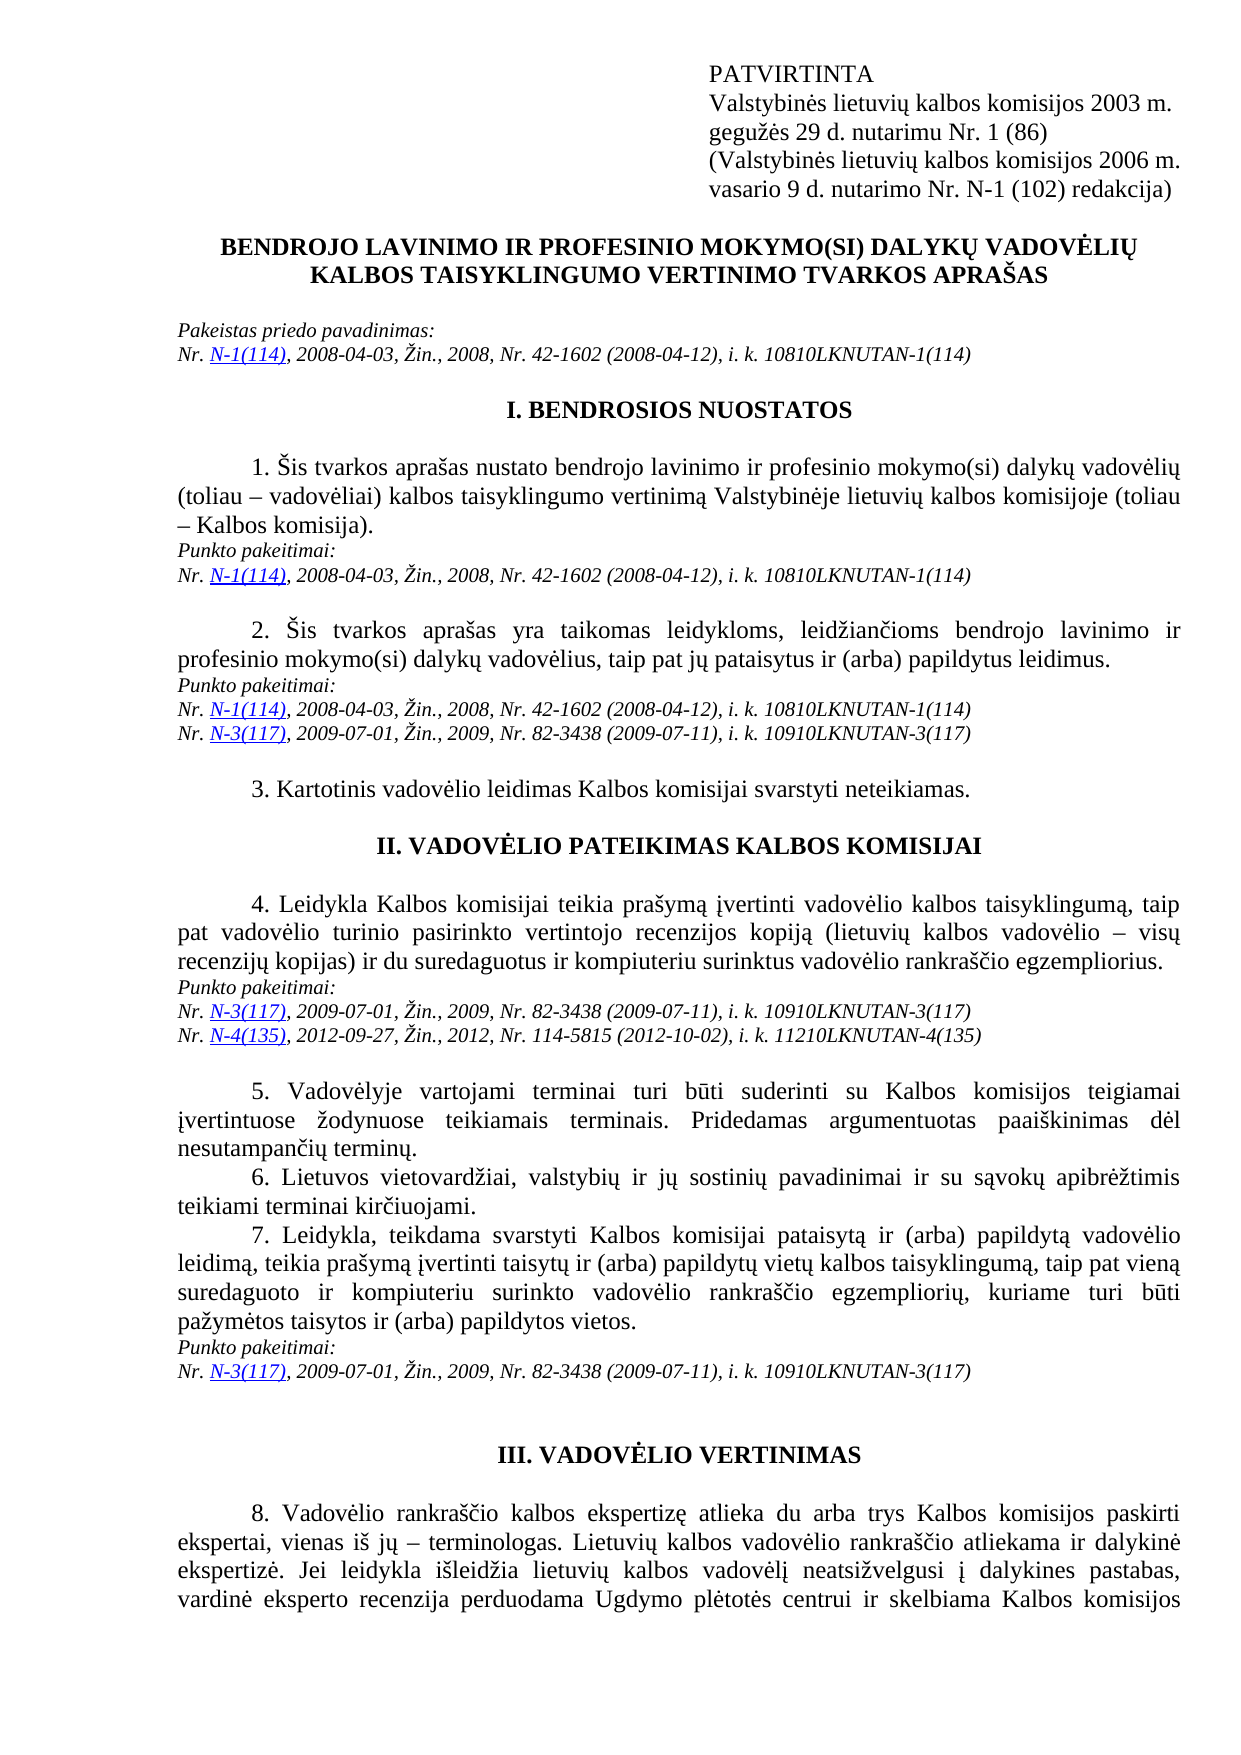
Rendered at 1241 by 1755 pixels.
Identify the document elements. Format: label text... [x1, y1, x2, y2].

text Nr. N-1(114), 2008-04-03, Žin., 2008, Nr. 42-1602 (2008-04-12), i. k. 10810LKNUTAN-1(114) [177, 562, 1181, 587]
text Pakeistas priedo pavadinimas: [177, 318, 1181, 342]
text BENDROJO LAVINIMO IR PROFESINIO MOKYMO(SI) DALYKŲ VADOVĖLIŲ KALBOS TAISYKLINGUMO VERTINIMO TVARKOS APRAŠAS [177, 232, 1181, 289]
text 2. Šis tvarkos aprašas yra taikomas leidykloms, leidžiančioms bendrojo lavinimo ir profesinio mokymo(si) dalykų vadovėlius, taip pat jų pataisytus ir (arba) papildytus leidimus. [177, 615, 1181, 673]
text Punkto pakeitimai: [177, 1335, 1181, 1359]
text gegužės 29 d. nutarimu Nr. 1 (86) [709, 117, 1181, 145]
text II. VADOVĖLIO PATEIKIMAS KALBOS KOMISIJAI [177, 831, 1181, 860]
text Valstybinės lietuvių kalbos komisijos 2003 m. [709, 88, 1181, 117]
text Nr. N-3(117), 2009-07-01, Žin., 2009, Nr. 82-3438 (2009-07-11), i. k. 10910LKNUTAN-3(117) [177, 999, 1181, 1023]
text 5. Vadovėlyje vartojami terminai turi būti suderinti su Kalbos komisijos teigiamai įvertintuose žodynuose teikiamais terminais. Pridedamas argumentuotas paaiškinimas dėl nesutampančių terminų. [177, 1076, 1181, 1162]
text Punkto pakeitimai: [177, 975, 1181, 999]
text Punkto pakeitimai: [177, 538, 1181, 562]
text 3. Kartotinis vadovėlio leidimas Kalbos komisijai svarstyti neteikiamas. [177, 774, 1181, 802]
text Nr. N-1(114), 2008-04-03, Žin., 2008, Nr. 42-1602 (2008-04-12), i. k. 10810LKNUTAN-1(114) [177, 697, 1181, 721]
text 6. Lietuvos vietovardžiai, valstybių ir jų sostinių pavadinimai ir su sąvokų apibrėžtimis teikiami terminai kirčiuojami. [177, 1162, 1181, 1220]
text Nr. N-4(135), 2012-09-27, Žin., 2012, Nr. 114-5815 (2012-10-02), i. k. 11210LKNUTAN-4(135) [177, 1023, 1181, 1047]
text Nr. N-1(114), 2008-04-03, Žin., 2008, Nr. 42-1602 (2008-04-12), i. k. 10810LKNUTAN-1(114) [177, 342, 1181, 366]
text 4. Leidykla Kalbos komisijai teikia prašymą įvertinti vadovėlio kalbos taisyklingumą, taip pat vadovėlio turinio pasirinkto vertintojo recenzijos kopiją (lietuvių kalbos vadovėlio – visų recenzijų kopijas) ir du suredaguotus ir kompiuteriu surinktus vadovėlio rankraščio egzempliorius. [177, 889, 1181, 975]
text 1. Šis tvarkos aprašas nustato bendrojo lavinimo ir profesinio mokymo(si) dalykų vadovėlių (toliau – vadovėliai) kalbos taisyklingumo vertinimą Valstybinėje lietuvių kalbos komisijoje (toliau – Kalbos komisija). [177, 452, 1181, 538]
text Punkto pakeitimai: [177, 673, 1181, 697]
text Nr. N-3(117), 2009-07-01, Žin., 2009, Nr. 82-3438 (2009-07-11), i. k. 10910LKNUTAN-3(117) [177, 1359, 1181, 1383]
text III. VADOVĖLIO VERTINIMAS [177, 1440, 1181, 1469]
text PATVIRTINTA [709, 59, 1181, 88]
text vasario 9 d. nutarimo Nr. N-1 (102) redakcija) [709, 174, 1181, 203]
text 7. Leidykla, teikdama svarstyti Kalbos komisijai pataisytą ir (arba) papildytą vadovėlio leidimą, teikia prašymą įvertinti taisytų ir (arba) papildytų vietų kalbos taisyklingumą, taip pat vieną suredaguoto ir kompiuteriu surinkto vadovėlio rankraščio egzempliorių, kuriame turi būti pažymėtos taisytos ir (arba) papildytos vietos. [177, 1220, 1181, 1335]
text Nr. N-3(117), 2009-07-01, Žin., 2009, Nr. 82-3438 (2009-07-11), i. k. 10910LKNUTAN-3(117) [177, 721, 1181, 745]
text I. BENDROSIOS NUOSTATOS [177, 395, 1181, 423]
text 8. Vadovėlio rankraščio kalbos ekspertizę atlieka du arba trys Kalbos komisijos paskirti ekspertai, vienas iš jų – terminologas. Lietuvių kalbos vadovėlio rankraščio atliekama ir dalykinė ekspertizė. Jei leidykla išleidžia lietuvių kalbos vadovėlį neatsižvelgusi į dalykines pastabas, vardinė eksperto recenzija perduodama Ugdymo plėtotės centrui ir skelbiama Kalbos komisijos [177, 1498, 1181, 1613]
text (Valstybinės lietuvių kalbos komisijos 2006 m. [709, 145, 1181, 174]
